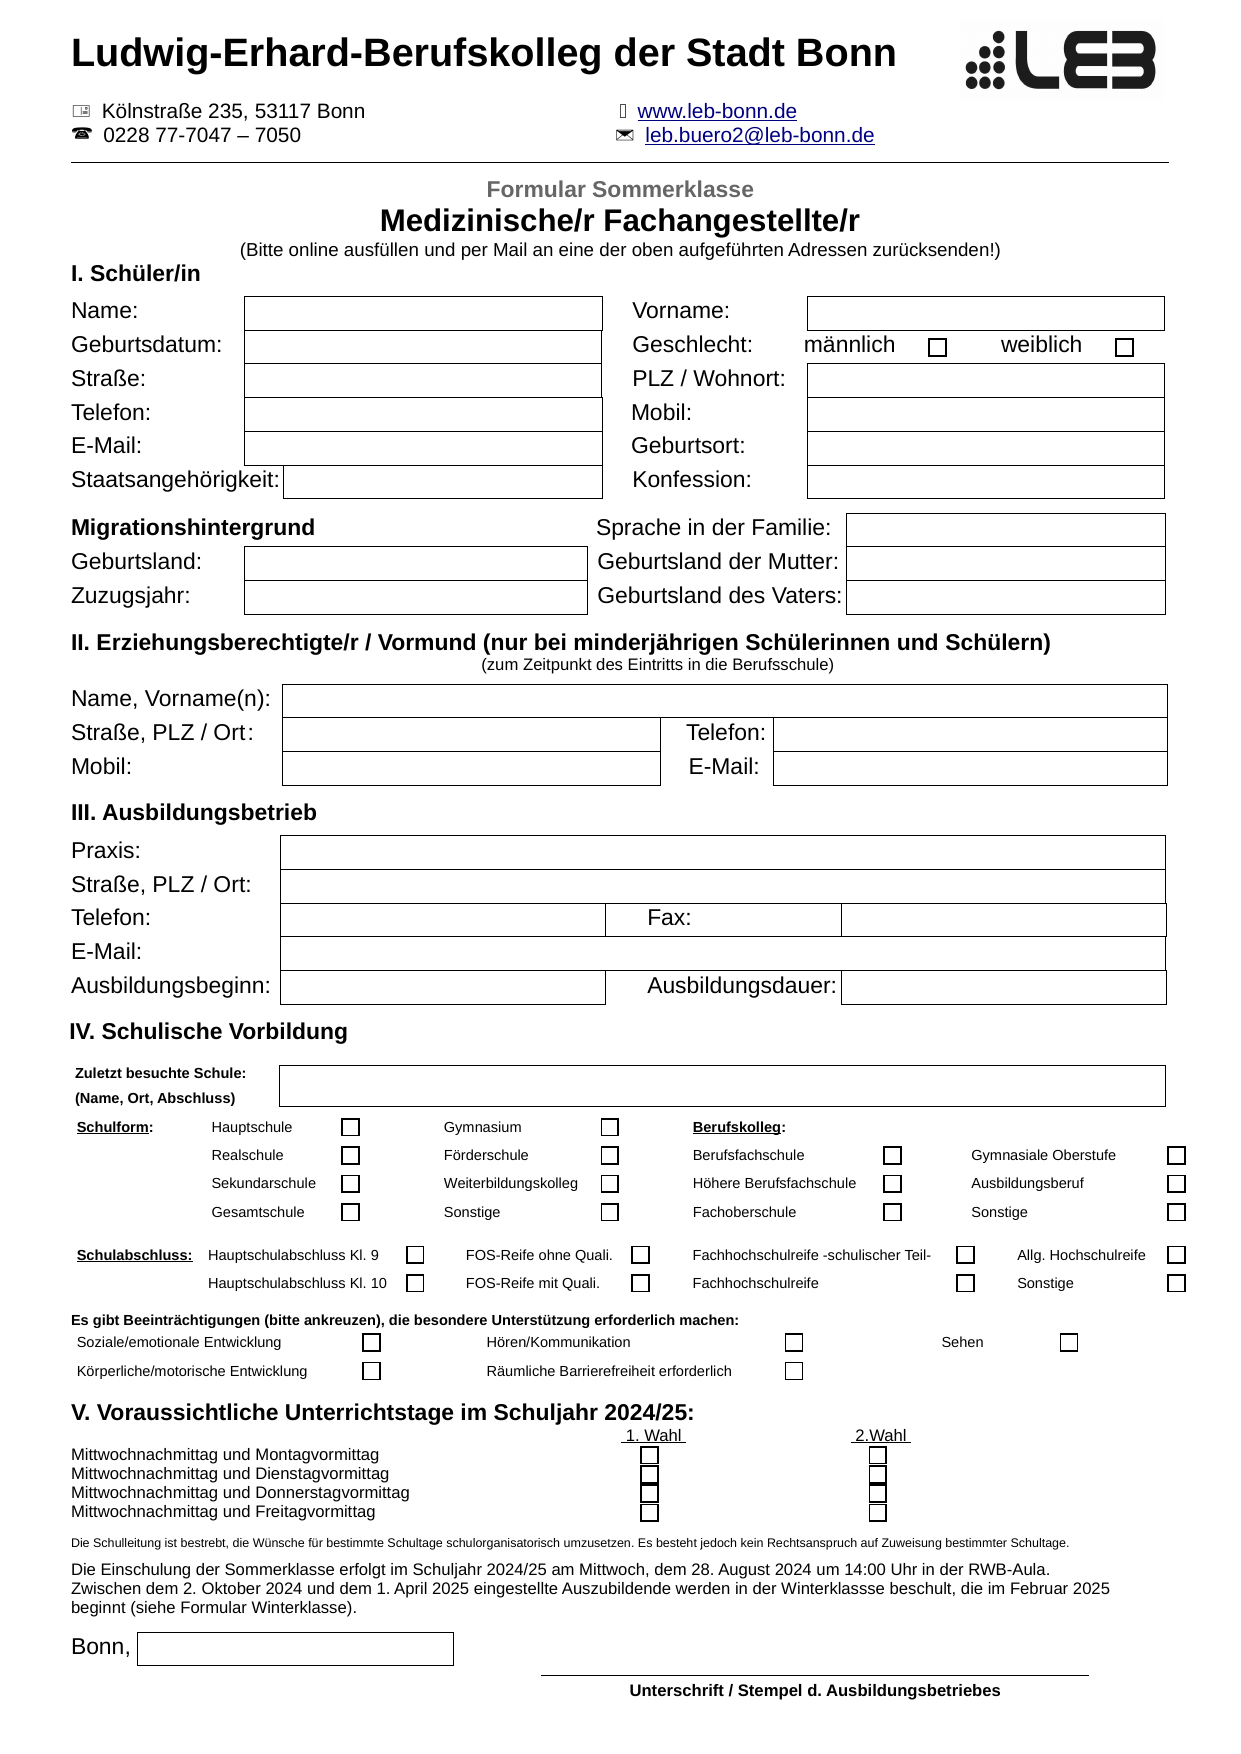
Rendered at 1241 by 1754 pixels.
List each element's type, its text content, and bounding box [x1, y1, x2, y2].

table_cell Fachhochschulreife [687, 1269, 949, 1297]
text Geburtsland: [71, 547, 244, 580]
text E-Mail: [71, 937, 280, 970]
table_header Allg. Hochschulreife [1011, 1240, 1161, 1269]
table_cell Räumliche Barrierefreiheit erforderlich [481, 1357, 778, 1385]
table_header [625, 1240, 687, 1269]
table_cell [877, 1113, 966, 1141]
text Ausbildungsdauer: [606, 971, 841, 1004]
text Ausbildungsbeginn: [71, 970, 280, 1004]
table_header Hören/Kommunikation [481, 1328, 778, 1357]
table_cell [1161, 1169, 1189, 1198]
table_header [399, 1240, 460, 1269]
table_header Schulabschluss: [71, 1240, 202, 1269]
table_cell [1161, 1141, 1189, 1169]
table_header [778, 1328, 936, 1357]
table_cell [594, 1169, 687, 1198]
table_cell Gesamtschule [206, 1198, 335, 1226]
table_cell [1161, 1198, 1189, 1226]
list II. Erziehungsberechtigte/r / Vormund (nur bei minderjährigen Schülerinnen und Schülern) [71, 628, 1169, 655]
table_cell Hauptschule [206, 1113, 335, 1141]
table_cell [625, 1269, 687, 1297]
table_header Hauptschulabschluss Kl. 9 [202, 1240, 399, 1269]
table_cell [950, 1269, 1011, 1297]
list III. Ausbildungsbetrieb [71, 799, 1169, 826]
table_cell Gymnasiale Oberstufe [966, 1141, 1161, 1169]
table_cell Fachoberschule [687, 1198, 877, 1226]
text E-Mail: [71, 431, 244, 465]
table_cell [335, 1198, 438, 1226]
table_cell FOS-Reife mit Quali. [460, 1269, 625, 1297]
table_cell [594, 1113, 687, 1141]
table_cell Sonstige [438, 1198, 594, 1226]
text Telefon: [71, 397, 244, 431]
list (zum Zeitpunkt des Eintritts in die Berufsschule) [108, 655, 1169, 674]
table_cell Höhere Berufsfachschule [687, 1169, 877, 1198]
table_cell [335, 1169, 438, 1198]
text Ludwig-Erhard-Berufskolleg der Stadt Bonn [71, 11, 1181, 109]
text Mobil: [603, 397, 807, 431]
text Zuzugsjahr: [71, 580, 244, 614]
table_header FOS-Reife ohne Quali. [460, 1240, 625, 1269]
table_cell [594, 1198, 687, 1226]
table_cell Realschule [206, 1141, 335, 1169]
table_cell [71, 1141, 206, 1169]
table_cell [399, 1269, 460, 1297]
text (Bitte online ausfüllen und per Mail an eine der oben aufgeführten Adressen zurücksenden!) [71, 238, 1169, 260]
table_cell Körperliche/motorische Entwicklung [71, 1357, 356, 1385]
text Fax: [606, 904, 841, 936]
table_cell Berufskolleg: [687, 1113, 877, 1141]
text Name: [71, 296, 244, 330]
table_cell [877, 1141, 966, 1169]
table_cell Sonstige [966, 1198, 1161, 1226]
text Konfession: [603, 465, 807, 498]
table_cell [71, 1169, 206, 1198]
table_cell [335, 1141, 438, 1169]
table_header Sehen [936, 1328, 1053, 1357]
text [454, 1632, 1169, 1665]
list IV. Schulische Vorbildung [69, 1018, 1169, 1044]
text Mobil: [71, 751, 282, 785]
table_header [950, 1240, 1011, 1269]
table_header Soziale/emotionale Entwicklung [71, 1328, 356, 1357]
list I. Schüler/in [71, 260, 1169, 286]
text Bonn, [71, 1632, 137, 1665]
table_cell Schulform: [71, 1113, 206, 1141]
table_cell Gymnasium [438, 1113, 594, 1141]
text Geburtsland des Vaters: [588, 580, 846, 614]
text Geschlecht: männlich weiblich [602, 330, 1169, 363]
text Vorname: [603, 296, 807, 330]
text Telefon: [661, 718, 773, 751]
text Formular Sommerklasse [71, 176, 1169, 202]
table_cell Ausbildungsberuf [966, 1169, 1161, 1198]
table_header [1053, 1328, 1186, 1357]
text Die Einschulung der Sommerklasse erfolgt im Schuljahr 2024/25 am Mittwoch, dem 28. August 2024 um 14:00 Uhr in der RWB-Aula. Zwischen dem 2. Oktober 2024 und dem 1. April 2025 eingestellte Auszubildende werden in der Winterklassse beschult, die im Februar 2025 beginnt (siehe Formular Winterklasse). [71, 1560, 1169, 1617]
table_cell [594, 1141, 687, 1169]
text V. Voraussichtliche Unterrichtstage im Schuljahr 2024/25: 1. Wahl 2.Wahl Mittwochnachmittag und Montagvormittag Mittwochnachmittag und Dienstagvormittag Mittwochnachmittag und Donnerstagvormittag [71, 1399, 1169, 1502]
table_header Unterschrift / Stempel d. Ausbildungsbetriebes [541, 1676, 1089, 1706]
table_cell [778, 1357, 936, 1385]
table_header [273, 1059, 1189, 1113]
text Praxis: [71, 835, 280, 869]
text Es gibt Beeinträchtigungen (bitte ankreuzen), die besondere Unterstützung erforderlich machen: [71, 1311, 1169, 1328]
text Mittwochnachmittag und Freitagvormittag [71, 1502, 1169, 1521]
table_cell [335, 1113, 438, 1141]
table_header [1161, 1240, 1188, 1269]
text Telefon: [71, 903, 280, 937]
table_header [356, 1328, 481, 1357]
text E-Mail: [661, 751, 773, 785]
table_cell [877, 1169, 966, 1198]
table_cell Sekundarschule [206, 1169, 335, 1198]
table_cell [1161, 1269, 1188, 1297]
table_header Zuletzt besuchte Schule: (Name, Ort, Abschluss) [71, 1059, 273, 1113]
table_cell Hauptschulabschluss Kl. 10 [202, 1269, 399, 1297]
table_cell [1161, 1113, 1189, 1141]
text Medizinische/r Fachangestellte/r [71, 202, 1169, 238]
table_cell Berufsfachschule [687, 1141, 877, 1169]
table_header Fachhochschulreife -schulischer Teil- [687, 1240, 949, 1269]
text  Kölnstraße 235, 53117 Bonn  www.leb-bonn.de [71, 99, 1169, 123]
table_cell [1053, 1357, 1186, 1385]
text Geburtsort: [603, 431, 807, 465]
text Migrationshintergrund Sprache in der Familie: [71, 513, 846, 547]
table_cell [877, 1198, 966, 1226]
table_cell [71, 1269, 202, 1297]
text Straße, PLZ / Ort: [71, 869, 280, 903]
table_cell [71, 1198, 206, 1226]
table_cell Weiterbildungskolleg [438, 1169, 594, 1198]
text Geburtsland der Mutter: [588, 547, 846, 580]
table_cell [936, 1357, 1053, 1385]
text Geburtsdatum: [71, 330, 244, 363]
text  0228 77-7047 – 7050  leb.buero2@leb-bonn.de [71, 123, 1169, 147]
text PLZ / Wohnort: [602, 363, 807, 397]
table_cell Sonstige [1011, 1269, 1161, 1297]
table_cell [966, 1113, 1161, 1141]
text Die Schulleitung ist bestrebt, die Wünsche für bestimmte Schultage schulorganisatorisch umzusetzen. Es besteht jedoch kein Rechtsanspruch auf Zuweisung bestimmter Schultage. [71, 1536, 1169, 1550]
table_cell Förderschule [438, 1141, 594, 1169]
table_cell [356, 1357, 481, 1385]
text Name, Vorname(n): Straße, PLZ / Ort : [71, 684, 282, 751]
text Staatsangehörigkeit: [71, 465, 283, 498]
text Straße: [71, 363, 244, 397]
